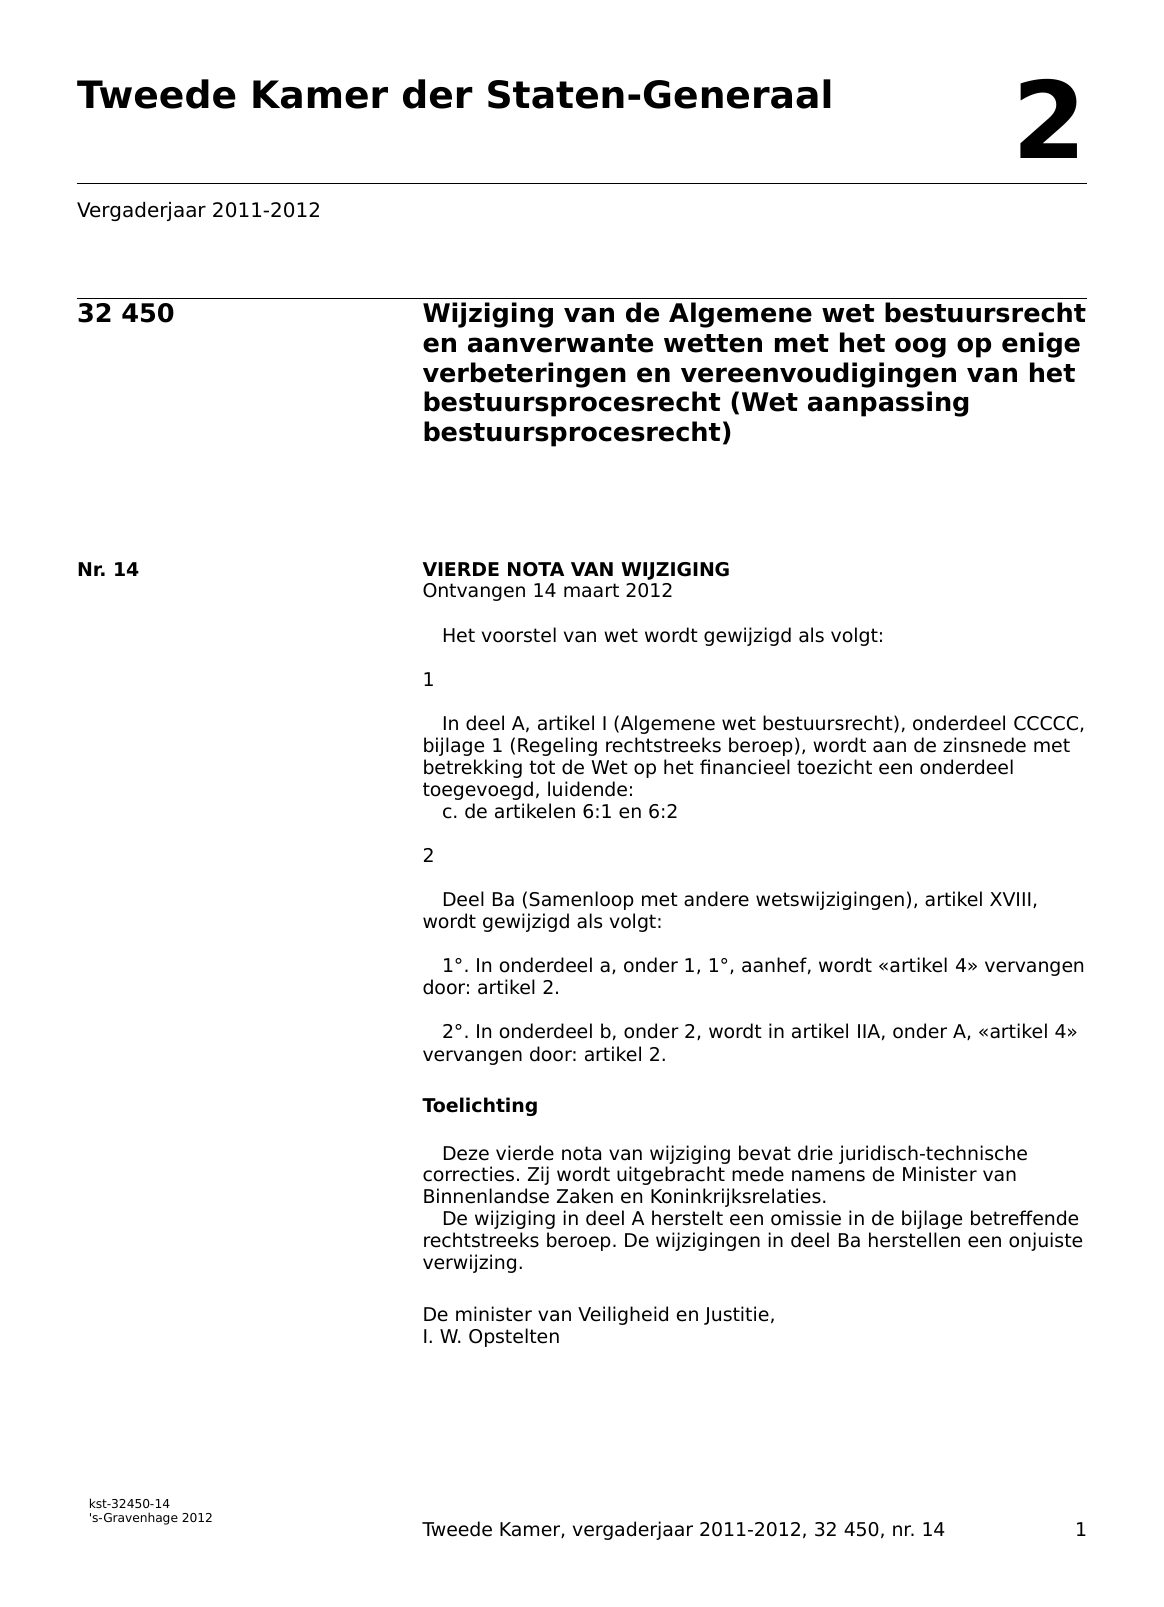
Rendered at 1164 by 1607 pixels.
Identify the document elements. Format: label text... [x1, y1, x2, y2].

subtitle 32 450 Wijziging van de Algemene wet bestuursrecht en aanverwante wetten met het oog op enige verbeteringen en vereenvoudigingen van het bestuursprocesrecht (Wet aanpassing bestuursprocesrecht) [77, 299, 1087, 447]
table_cell Vergaderjaar 2011-2012 [77, 184, 1087, 298]
text Deel Ba (Samenloop met andere wetswijzigingen), artikel XVIII, wordt gewijzigd als volgt: [422, 889, 1087, 933]
text c. de artikelen 6:1 en 6:2 [422, 801, 1087, 823]
text 1°. In onderdeel a, onder 1, 1°, aanhef, wordt «artikel 4» vervangen door: artikel 2. [422, 955, 1087, 999]
text 2°. In onderdeel b, onder 2, wordt in artikel IIA, onder A, «artikel 4» vervangen door: artikel 2. [422, 1021, 1087, 1065]
subtitle Nr. 14 VIERDE NOTA VAN WIJZIGING [77, 558, 1087, 580]
text kst-32450-14 [88, 1497, 323, 1511]
text Het voorstel van wet wordt gewijzigd als volgt: [422, 624, 1087, 647]
text In deel A, artikel I (Algemene wet bestuursrecht), onderdeel CCCCC, bijlage 1 (Regeling rechtstreeks beroep), wordt aan de zinsnede met betrekking tot de Wet op het financieel toezicht een onderdeel toegevoegd, luidende: [422, 713, 1087, 801]
subtitle Toelichting [422, 1095, 1087, 1117]
text De minister van Veiligheid en Justitie, I. W. Opstelten [422, 1304, 1087, 1348]
subtitle 2 [422, 845, 1087, 867]
text Deze vierde nota van wijziging bevat drie juridisch-technische correcties. Zij wordt uitgebracht mede namens de Minister van Binnenlandse Zaken en Koninkrijksrelaties. [422, 1142, 1087, 1208]
table_header Tweede Kamer der Staten-Generaal [77, 59, 886, 183]
subtitle 1 [422, 669, 1087, 691]
table_header 2 [886, 59, 1087, 183]
text Ontvangen 14 maart 2012 [422, 580, 1087, 602]
text 's-Gravenhage 2012 [88, 1511, 323, 1525]
text De wijziging in deel A herstelt een omissie in de bijlage betreffende rechtstreeks beroep. De wijzigingen in deel Ba herstellen een onjuiste verwijzing. [422, 1208, 1087, 1274]
